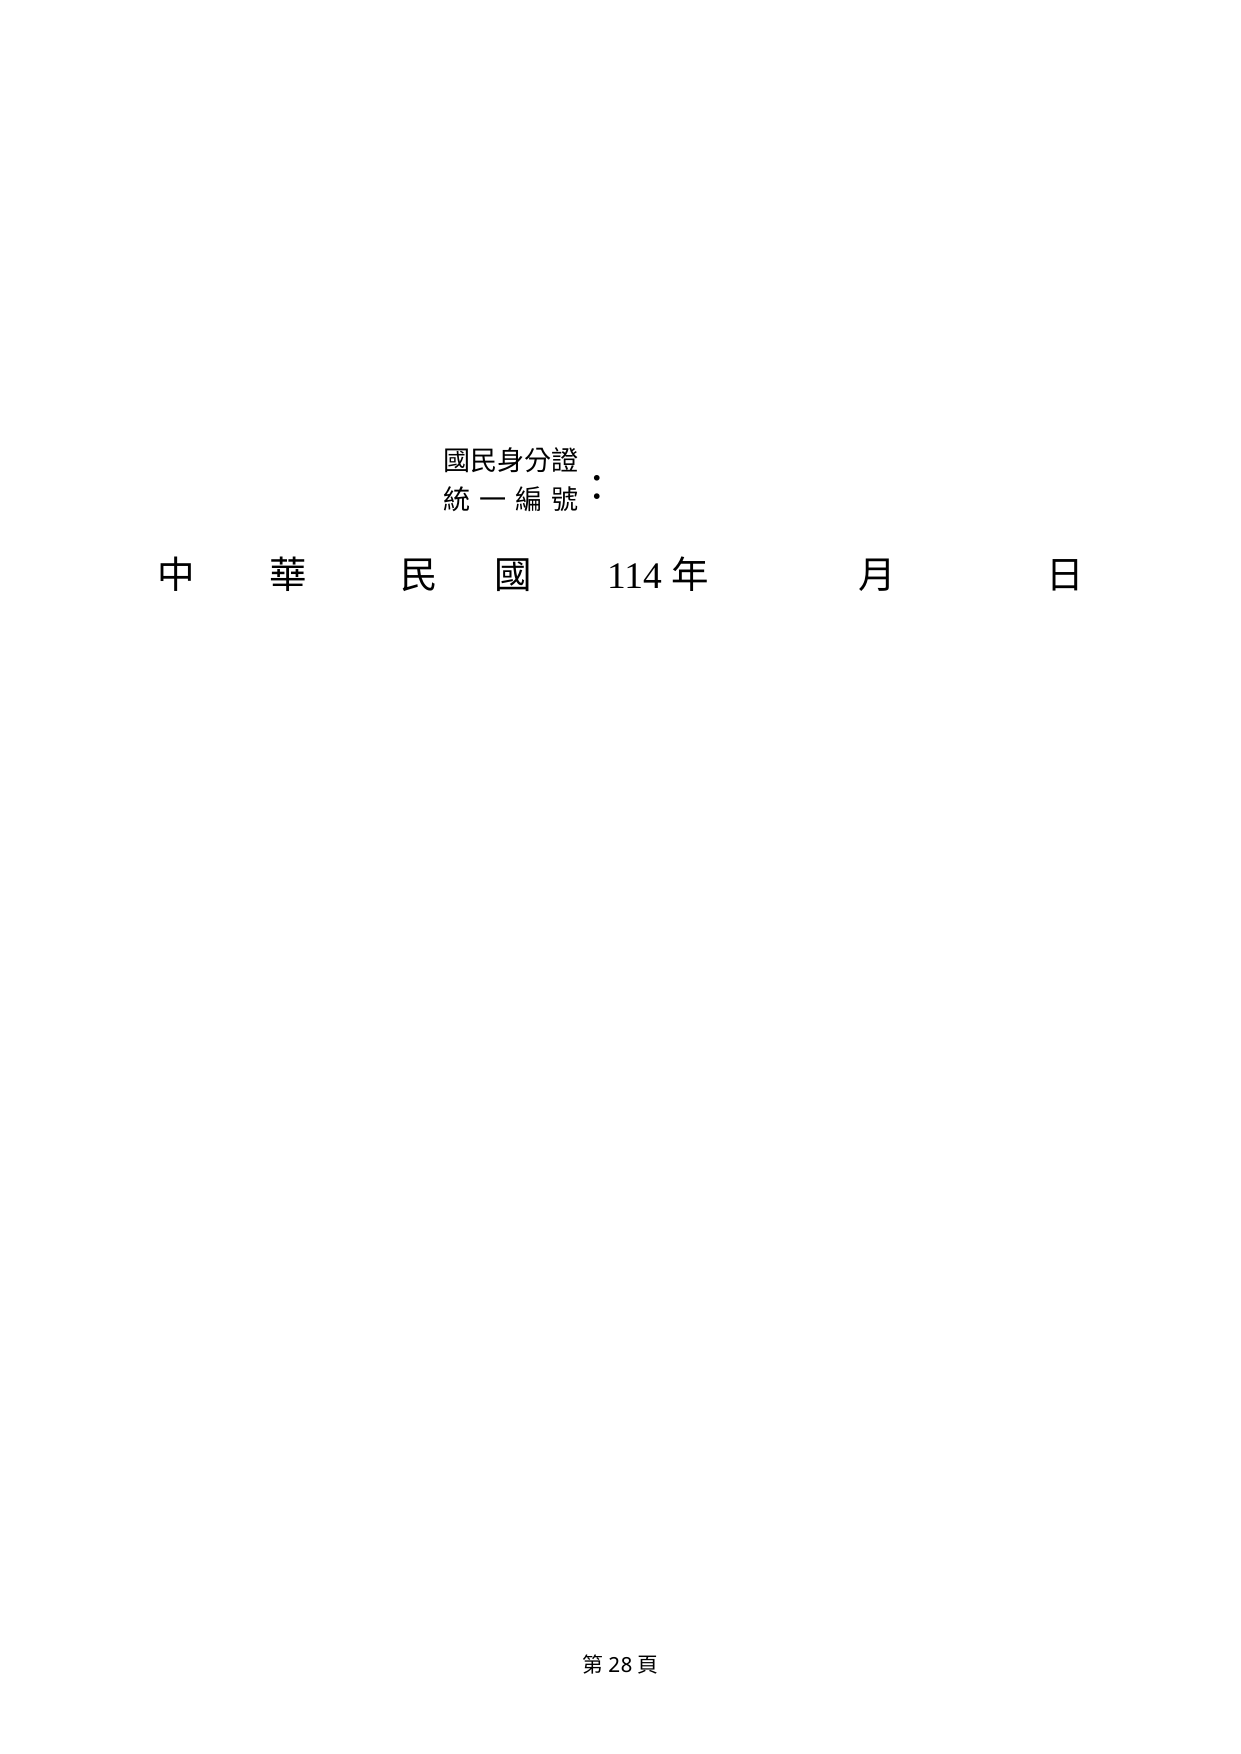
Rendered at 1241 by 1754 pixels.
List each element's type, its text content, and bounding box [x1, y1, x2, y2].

text 中 華 民 國 114 年 月 日 [118, 530, 1122, 593]
text 國民身分證統一編號： [118, 405, 1122, 530]
